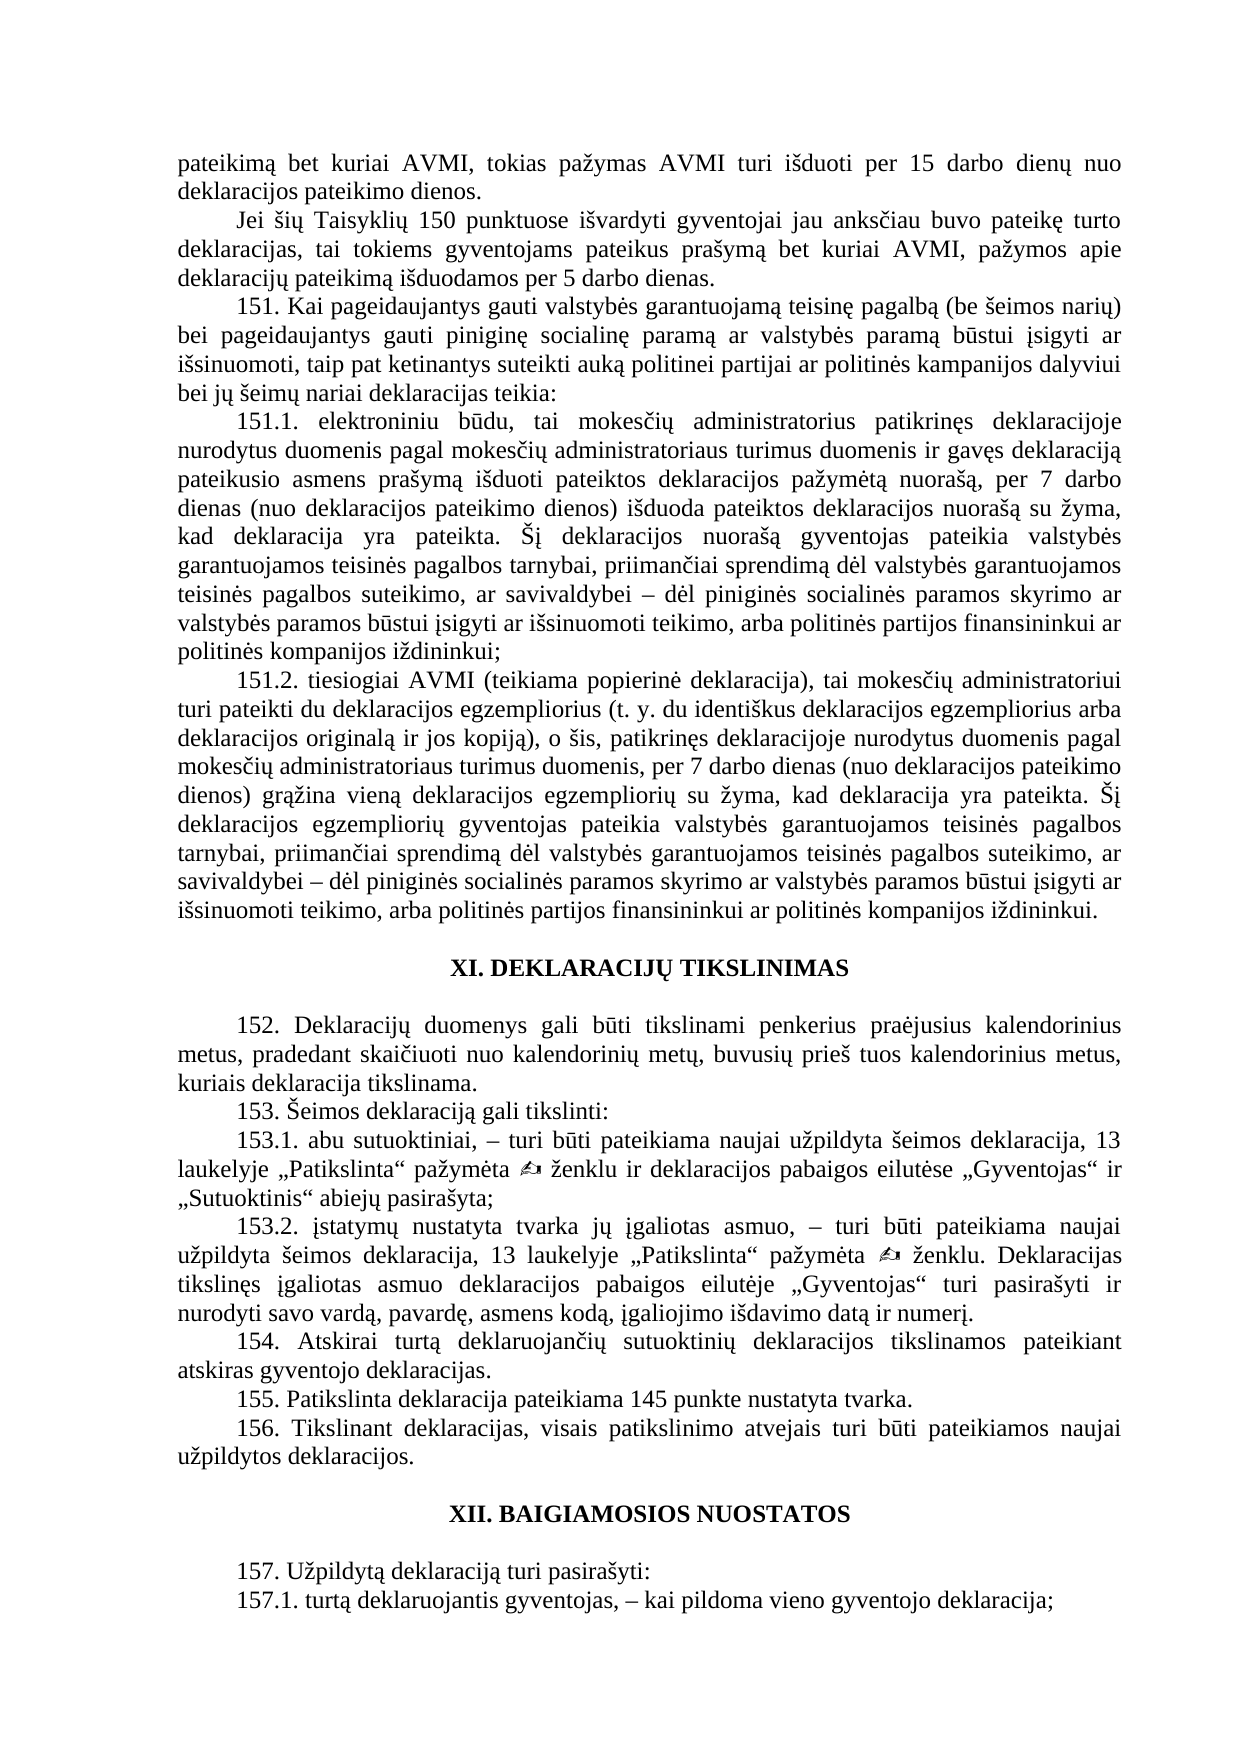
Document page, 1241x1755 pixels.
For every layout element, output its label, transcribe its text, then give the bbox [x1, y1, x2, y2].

text 151. Kai pageidaujantys gauti valstybės garantuojamą teisinę pagalbą (be šeimos narių) bei pageidaujantys gauti piniginę socialinę paramą ar valstybės paramą būstui įsigyti ar išsinuomoti, taip pat ketinantys suteikti auką politinei partijai ar politinės kampanijos dalyviui bei jų šeimų nariai deklaracijas teikia: [177, 291, 1122, 406]
text pateikimą bet kuriai AVMI, tokias pažymas AVMI turi išduoti per 15 darbo dienų nuo deklaracijos pateikimo dienos. [177, 148, 1122, 205]
text 156. Tikslinant deklaracijas, visais patikslinimo atvejais turi būti pateikiamos naujai užpildytos deklaracijos. [177, 1413, 1122, 1470]
text 157.1. turtą deklaruojantis gyventojas, – kai pildoma vieno gyventojo deklaracija; [177, 1585, 1122, 1614]
text Jei šių Taisyklių 150 punktuose išvardyti gyventojai jau anksčiau buvo pateikę turto deklaracijas, tai tokiems gyventojams pateikus prašymą bet kuriai AVMI, pažymos apie deklaracijų pateikimą išduodamos per 5 darbo dienas. [177, 205, 1122, 291]
text XII. BAIGIAMOSIOS NUOSTATOS [177, 1499, 1122, 1528]
text 155. Patikslinta deklaracija pateikiama 145 punkte nustatyta tvarka. [177, 1384, 1122, 1413]
text XI. DEKLARACIJŲ TIKSLINIMAS [177, 953, 1122, 981]
text 152. Deklaracijų duomenys gali būti tikslinami penkerius praėjusius kalendorinius metus, pradedant skaičiuoti nuo kalendorinių metų, buvusių prieš tuos kalendorinius metus, kuriais deklaracija tikslinama. [177, 1010, 1122, 1096]
text 157. Užpildytą deklaraciją turi pasirašyti: [177, 1556, 1122, 1585]
text 153.1. abu sutuoktiniai, – turi būti pateikiama naujai užpildyta šeimos deklaracija, 13 laukelyje „Patikslinta“ pažymėta [x] ženklu ir deklaracijos pabaigos eilutėse „Gyventojas“ ir „Sutuoktinis“ abiejų pasirašyta; [177, 1125, 1122, 1211]
text 153.2. įstatymų nustatyta tvarka jų įgaliotas asmuo, – turi būti pateikiama naujai užpildyta šeimos deklaracija, 13 laukelyje „Patikslinta“ pažymėta [x] ženklu. Deklaracijas tikslinęs įgaliotas asmuo deklaracijos pabaigos eilutėje „Gyventojas“ turi pasirašyti ir nurodyti savo vardą, pavardę, asmens kodą, įgaliojimo išdavimo datą ir numerį. [177, 1211, 1122, 1326]
text 153. Šeimos deklaraciją gali tikslinti: [177, 1096, 1122, 1125]
text 154. Atskirai turtą deklaruojančių sutuoktinių deklaracijos tikslinamos pateikiant atskiras gyventojo deklaracijas. [177, 1326, 1122, 1384]
text 151.1. elektroniniu būdu, tai mokesčių administratorius patikrinęs deklaracijoje nurodytus duomenis pagal mokesčių administratoriaus turimus duomenis ir gavęs deklaraciją pateikusio asmens prašymą išduoti pateiktos deklaracijos pažymėtą nuorašą, per 7 darbo dienas (nuo deklaracijos pateikimo dienos) išduoda pateiktos deklaracijos nuorašą su žyma, kad deklaracija yra pateikta. Šį deklaracijos nuorašą gyventojas pateikia valstybės garantuojamos teisinės pagalbos tarnybai, priimančiai sprendimą dėl valstybės garantuojamos teisinės pagalbos suteikimo, ar savivaldybei – dėl piniginės socialinės paramos skyrimo ar valstybės paramos būstui įsigyti ar išsinuomoti teikimo, arba politinės partijos finansininkui ar politinės kompanijos iždininkui; [177, 406, 1122, 665]
text 151.2. tiesiogiai AVMI (teikiama popierinė deklaracija), tai mokesčių administratoriui turi pateikti du deklaracijos egzempliorius (t. y. du identiškus deklaracijos egzempliorius arba deklaracijos originalą ir jos kopiją), o šis, patikrinęs deklaracijoje nurodytus duomenis pagal mokesčių administratoriaus turimus duomenis, per 7 darbo dienas (nuo deklaracijos pateikimo dienos) grąžina vieną deklaracijos egzempliorių su žyma, kad deklaracija yra pateikta. Šį deklaracijos egzempliorių gyventojas pateikia valstybės garantuojamos teisinės pagalbos tarnybai, priimančiai sprendimą dėl valstybės garantuojamos teisinės pagalbos suteikimo, ar savivaldybei – dėl piniginės socialinės paramos skyrimo ar valstybės paramos būstui įsigyti ar išsinuomoti teikimo, arba politinės partijos finansininkui ar politinės kompanijos iždininkui. [177, 665, 1122, 924]
